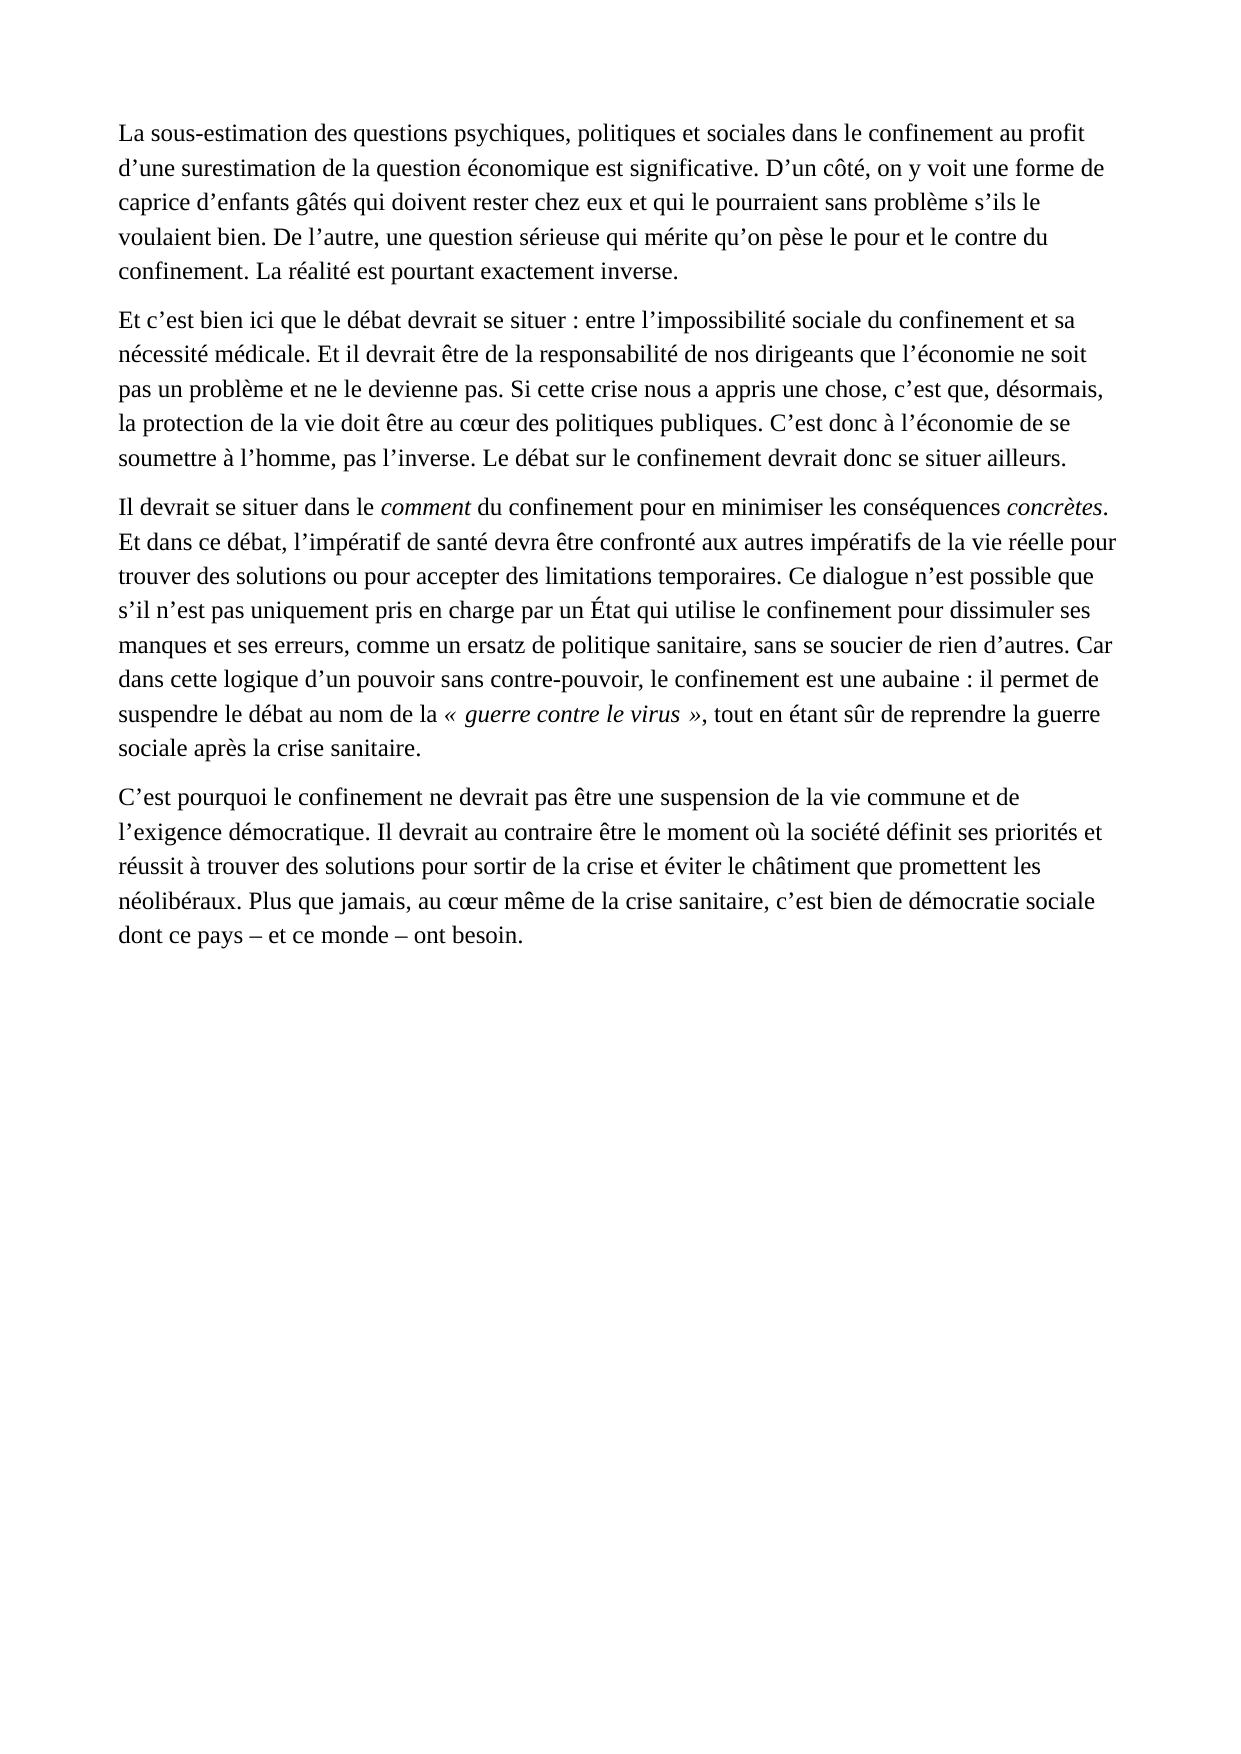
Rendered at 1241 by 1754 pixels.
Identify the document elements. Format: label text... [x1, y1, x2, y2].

text C’est pourquoi le confinement ne devrait pas être une suspension de la vie commune et de l’exigence démocratique. Il devrait au contraire être le moment où la société définit ses priorités et réussit à trouver des solutions pour sortir de la crise et éviter le châtiment que promettent les néolibéraux. Plus que jamais, au cœur même de la crise sanitaire, c’est bien de démocratie sociale dont ce pays – et ce monde – ont besoin. [118, 782, 1122, 949]
text Il devrait se situer dans le comment du confinement pour en minimiser les conséquences concrètes. Et dans ce débat, l’impératif de santé devra être confronté aux autres impératifs de la vie réelle pour trouver des solutions ou pour accepter des limitations temporaires. Ce dialogue n’est possible que s’il n’est pas uniquement pris en charge par un État qui utilise le confinement pour dissimuler ses manques et ses erreurs, comme un ersatz de politique sanitaire, sans se soucier de rien d’autres. Car dans cette logique d’un pouvoir sans contre-pouvoir, le confinement est une aubaine : il permet de suspendre le débat au nom de la « guerre contre le virus », tout en étant sûr de reprendre la guerre sociale après la crise sanitaire. [118, 492, 1122, 762]
text La sous-estimation des questions psychiques, politiques et sociales dans le confinement au profit d’une surestimation de la question économique est significative. D’un côté, on y voit une forme de caprice d’enfants gâtés qui doivent rester chez eux et qui le pourraient sans problème s’ils le voulaient bien. De l’autre, une question sérieuse qui mérite qu’on pèse le pour et le contre du confinement. La réalité est pourtant exactement inverse. [118, 118, 1122, 285]
text Et c’est bien ici que le débat devrait se situer : entre l’impossibilité sociale du confinement et sa nécessité médicale. Et il devrait être de la responsabilité de nos dirigeants que l’économie ne soit pas un problème et ne le devienne pas. Si cette crise nous a appris une chose, c’est que, désormais, la protection de la vie doit être au cœur des politiques publiques. C’est donc à l’économie de se soumettre à l’homme, pas l’inverse. Le débat sur le confinement devrait donc se situer ailleurs. [118, 305, 1122, 472]
